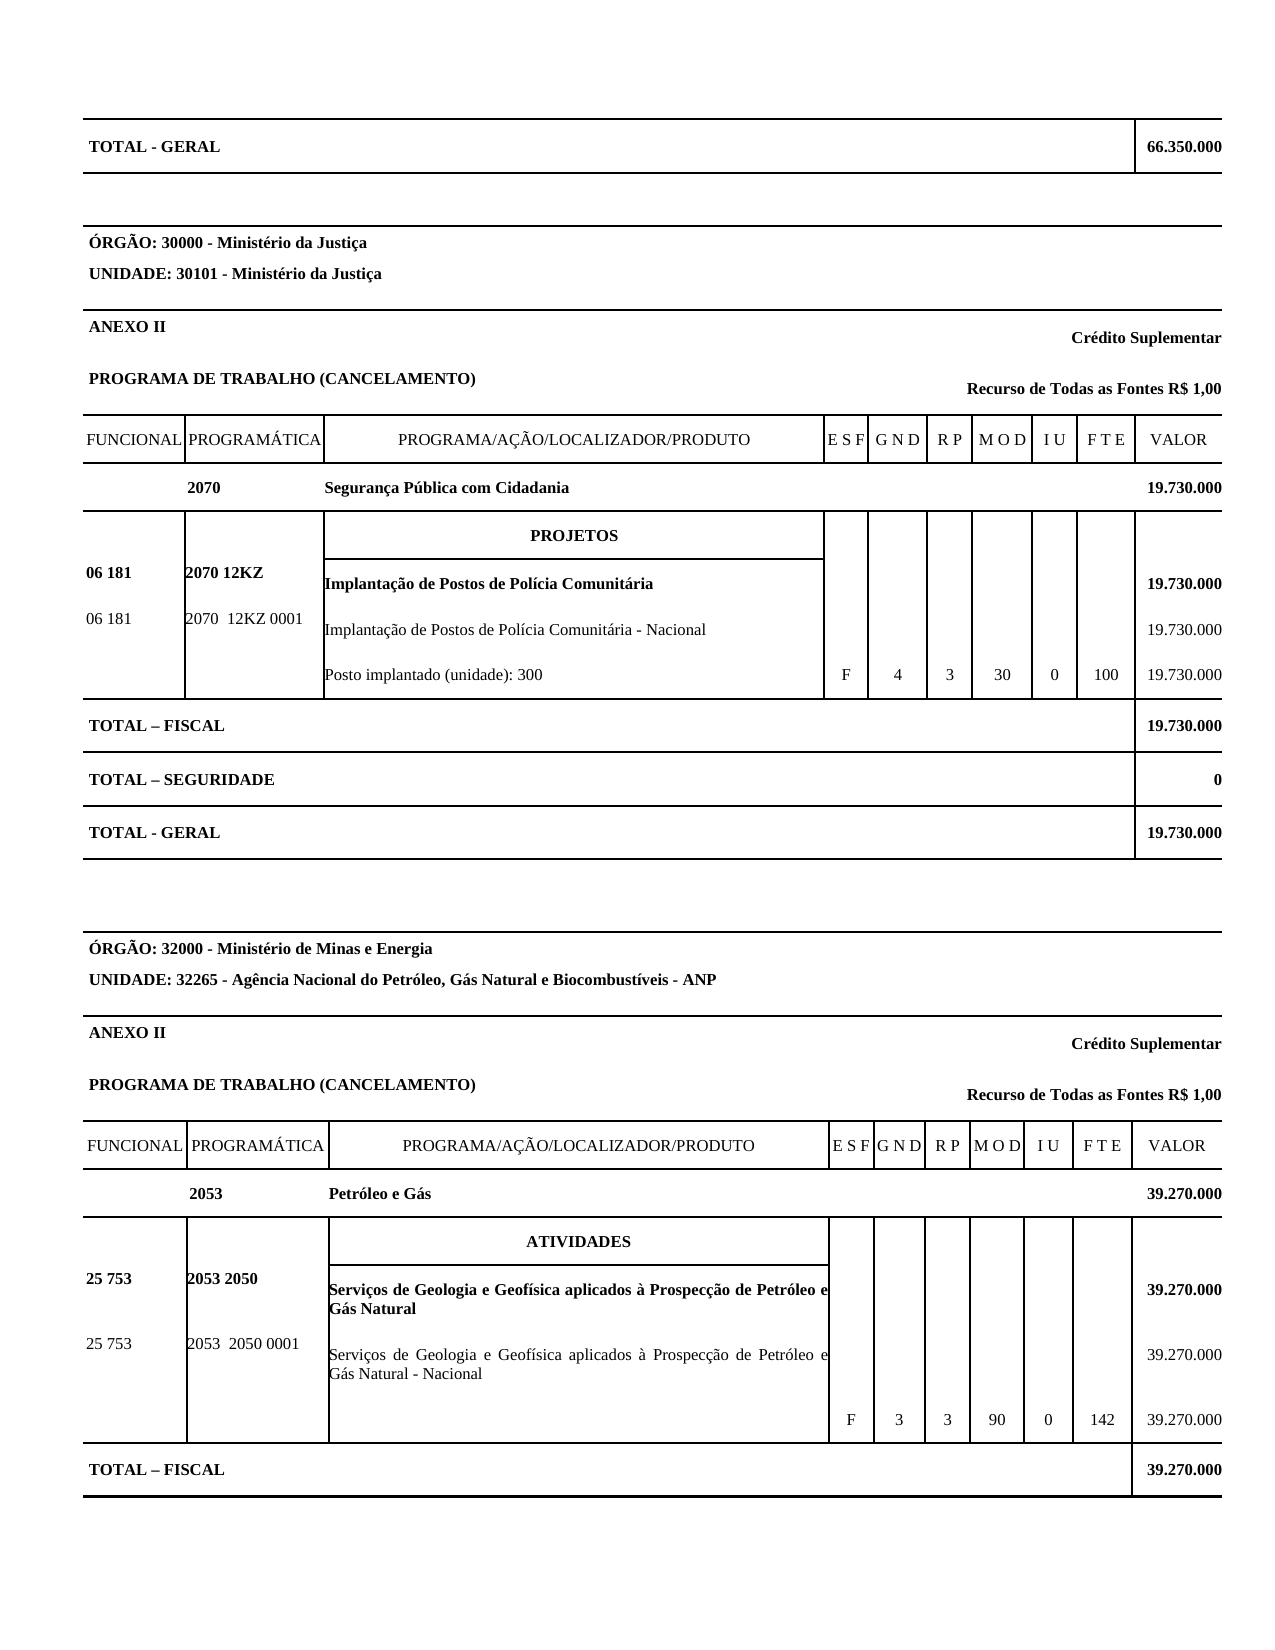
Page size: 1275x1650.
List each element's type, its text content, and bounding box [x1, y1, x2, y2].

table_cell TOTAL – FISCAL [83, 700, 1134, 751]
table_cell 0 [1025, 1396, 1072, 1442]
table_cell ANEXO II [83, 311, 824, 363]
table_cell [1074, 1264, 1131, 1331]
table_cell [869, 606, 926, 652]
table_cell 2070 [83, 464, 324, 510]
table_cell 3 [926, 1396, 969, 1442]
table_cell [875, 1264, 924, 1331]
table_cell [928, 606, 971, 652]
table_cell [829, 964, 1222, 1015]
table_cell 39.270.000 [1133, 1396, 1222, 1442]
table_cell M O D [971, 1122, 1023, 1168]
table_cell [926, 1264, 969, 1331]
table_cell FUNCIONAL [83, 416, 184, 462]
table_cell [1033, 558, 1076, 606]
table_cell Petróleo e Gás [329, 1170, 1132, 1216]
table_cell 19.730.000 [1136, 606, 1222, 652]
table_cell [1025, 1331, 1072, 1396]
table_cell 2053 2050 0001 [188, 1331, 328, 1396]
table_cell Serviços de Geologia e Geofísica aplicados à Prospecção de Petróleo e Gás Natural - Nacional [330, 1331, 828, 1396]
table_cell [973, 512, 1031, 558]
table_header [83, 880, 1132, 931]
table_cell [1135, 174, 1222, 225]
table_cell 39.270.000 [1133, 1444, 1222, 1495]
table_cell [188, 1218, 328, 1264]
table_cell 0 [1033, 652, 1076, 698]
table_cell [869, 512, 926, 558]
table_cell [83, 512, 184, 558]
table_cell F [830, 1396, 873, 1442]
table_cell 39.270.000 [1133, 1331, 1222, 1396]
table_cell [926, 1331, 969, 1396]
table_cell G N D [875, 1122, 924, 1168]
table_cell TOTAL - GERAL [83, 120, 1134, 172]
table_cell 2053 2050 [188, 1264, 328, 1331]
table_cell 2070 12KZ [186, 558, 323, 606]
table_cell [875, 1218, 924, 1264]
table_cell Crédito Suplementar [829, 1017, 1222, 1069]
table_cell PROGRAMA DE TRABALHO (CANCELAMENTO) [83, 1069, 828, 1120]
table_cell Implantação de Postos de Polícia Comunitária [325, 560, 823, 606]
table_cell PROGRAMA DE TRABALHO (CANCELAMENTO) [83, 363, 824, 414]
table_cell [1074, 1331, 1131, 1396]
table_cell [973, 606, 1031, 652]
table_cell [1078, 558, 1134, 606]
table_cell [83, 652, 184, 698]
table_cell 39.270.000 [1133, 1264, 1222, 1331]
table_cell 3 [875, 1396, 924, 1442]
table_cell [1136, 512, 1222, 558]
table_cell UNIDADE: 32265 - Agência Nacional do Petróleo, Gás Natural e Biocombustíveis - ANP [83, 964, 828, 1015]
table_cell VALOR [1133, 1122, 1222, 1168]
table_cell I U [1025, 1122, 1072, 1168]
table_cell 19.730.000 [1136, 700, 1222, 751]
table_cell F T E [1078, 416, 1134, 462]
table_cell [926, 1218, 969, 1264]
table_cell [1133, 1218, 1222, 1264]
table_cell 2070 12KZ 0001 [186, 606, 323, 652]
table_cell R P [926, 1122, 969, 1168]
table_cell [825, 512, 867, 558]
table_cell 19.730.000 [1135, 464, 1222, 510]
table_cell PROGRAMA/AÇÃO/LOCALIZADOR/PRODUTO [330, 1122, 828, 1168]
table_cell 100 [1078, 652, 1134, 698]
table_cell [973, 558, 1031, 606]
table_cell Crédito Suplementar [824, 311, 1222, 363]
table_cell 30 [973, 652, 1031, 698]
table_cell [825, 606, 867, 652]
table_cell Recurso de Todas as Fontes R$ 1,00 [824, 363, 1222, 414]
table_cell 06 181 [83, 558, 184, 606]
table_cell 06 181 [83, 606, 184, 652]
table_cell Serviços de Geologia e Geofísica aplicados à Prospecção de Petróleo e Gás Natural [330, 1266, 828, 1331]
table_cell [186, 512, 323, 558]
table_cell 66.350.000 [1136, 120, 1222, 172]
table_cell PROGRAMA/AÇÃO/LOCALIZADOR/PRODUTO [325, 416, 823, 462]
table_cell 25 753 [83, 1331, 186, 1396]
table_cell ÓRGÃO: 30000 - Ministério da Justiça [83, 227, 1222, 258]
table_cell PROGRAMÁTICA [188, 1122, 328, 1168]
table_cell [83, 174, 1135, 225]
table_cell [830, 1331, 873, 1396]
table_cell ANEXO II [83, 1017, 828, 1069]
table_cell [971, 1264, 1023, 1331]
table_cell 19.730.000 [1136, 558, 1222, 606]
table_cell VALOR [1136, 416, 1222, 462]
table_cell I U [1033, 416, 1076, 462]
table_cell 142 [1074, 1396, 1131, 1442]
table_cell [1033, 606, 1076, 652]
table_cell G N D [869, 416, 926, 462]
table_cell 3 [928, 652, 971, 698]
table_cell ÓRGÃO: 32000 - Ministério de Minas e Energia [83, 933, 1222, 964]
table_cell 2053 [83, 1170, 328, 1216]
table_cell [971, 1218, 1023, 1264]
table_cell E S F [830, 1122, 873, 1168]
table_cell F [825, 652, 867, 698]
table_header [1132, 880, 1222, 931]
table_cell UNIDADE: 30101 - Ministério da Justiça [83, 258, 824, 309]
table_cell [825, 558, 867, 606]
table_cell Atividades [330, 1218, 828, 1264]
table_cell [830, 1264, 873, 1331]
table_cell [1025, 1218, 1072, 1264]
table_cell 19.730.000 [1136, 652, 1222, 698]
table_cell Projetos [325, 512, 823, 558]
table_cell [928, 558, 971, 606]
table_cell TOTAL – SEGURIDADE [83, 753, 1134, 805]
table_cell 39.270.000 [1132, 1170, 1222, 1216]
table_cell R P [928, 416, 971, 462]
table_cell PROGRAMÁTICA [186, 416, 323, 462]
table_cell Implantação de Postos de Polícia Comunitária - Nacional [325, 606, 823, 652]
table_cell TOTAL – FISCAL [83, 1444, 1131, 1495]
table_cell 4 [869, 652, 926, 698]
table_cell [875, 1331, 924, 1396]
table_cell [188, 1396, 328, 1442]
table_cell F T E [1074, 1122, 1131, 1168]
table_cell [1078, 512, 1134, 558]
table_cell 25 753 [83, 1264, 186, 1331]
table_cell [869, 558, 926, 606]
table_cell [1074, 1218, 1131, 1264]
table_cell [186, 652, 323, 698]
table_cell [824, 258, 1222, 309]
table_cell E S F [825, 416, 867, 462]
table_cell M O D [973, 416, 1031, 462]
table_cell [830, 1218, 873, 1264]
table_cell Segurança Pública com Cidadania [324, 464, 1135, 510]
table_cell [83, 1396, 186, 1442]
table_cell [1033, 512, 1076, 558]
table_cell 90 [971, 1396, 1023, 1442]
table_cell Posto implantado (unidade): 300 [325, 652, 823, 698]
table_cell TOTAL - GERAL [83, 807, 1134, 858]
table_cell [928, 512, 971, 558]
table_cell [330, 1396, 828, 1442]
table_cell FUNCIONAL [83, 1122, 186, 1168]
table_cell [971, 1331, 1023, 1396]
table_cell [83, 1218, 186, 1264]
table_cell 0 [1136, 753, 1222, 805]
table_cell [1078, 606, 1134, 652]
table_cell Recurso de Todas as Fontes R$ 1,00 [829, 1069, 1222, 1120]
table_cell [1025, 1264, 1072, 1331]
table_cell 19.730.000 [1136, 807, 1222, 858]
